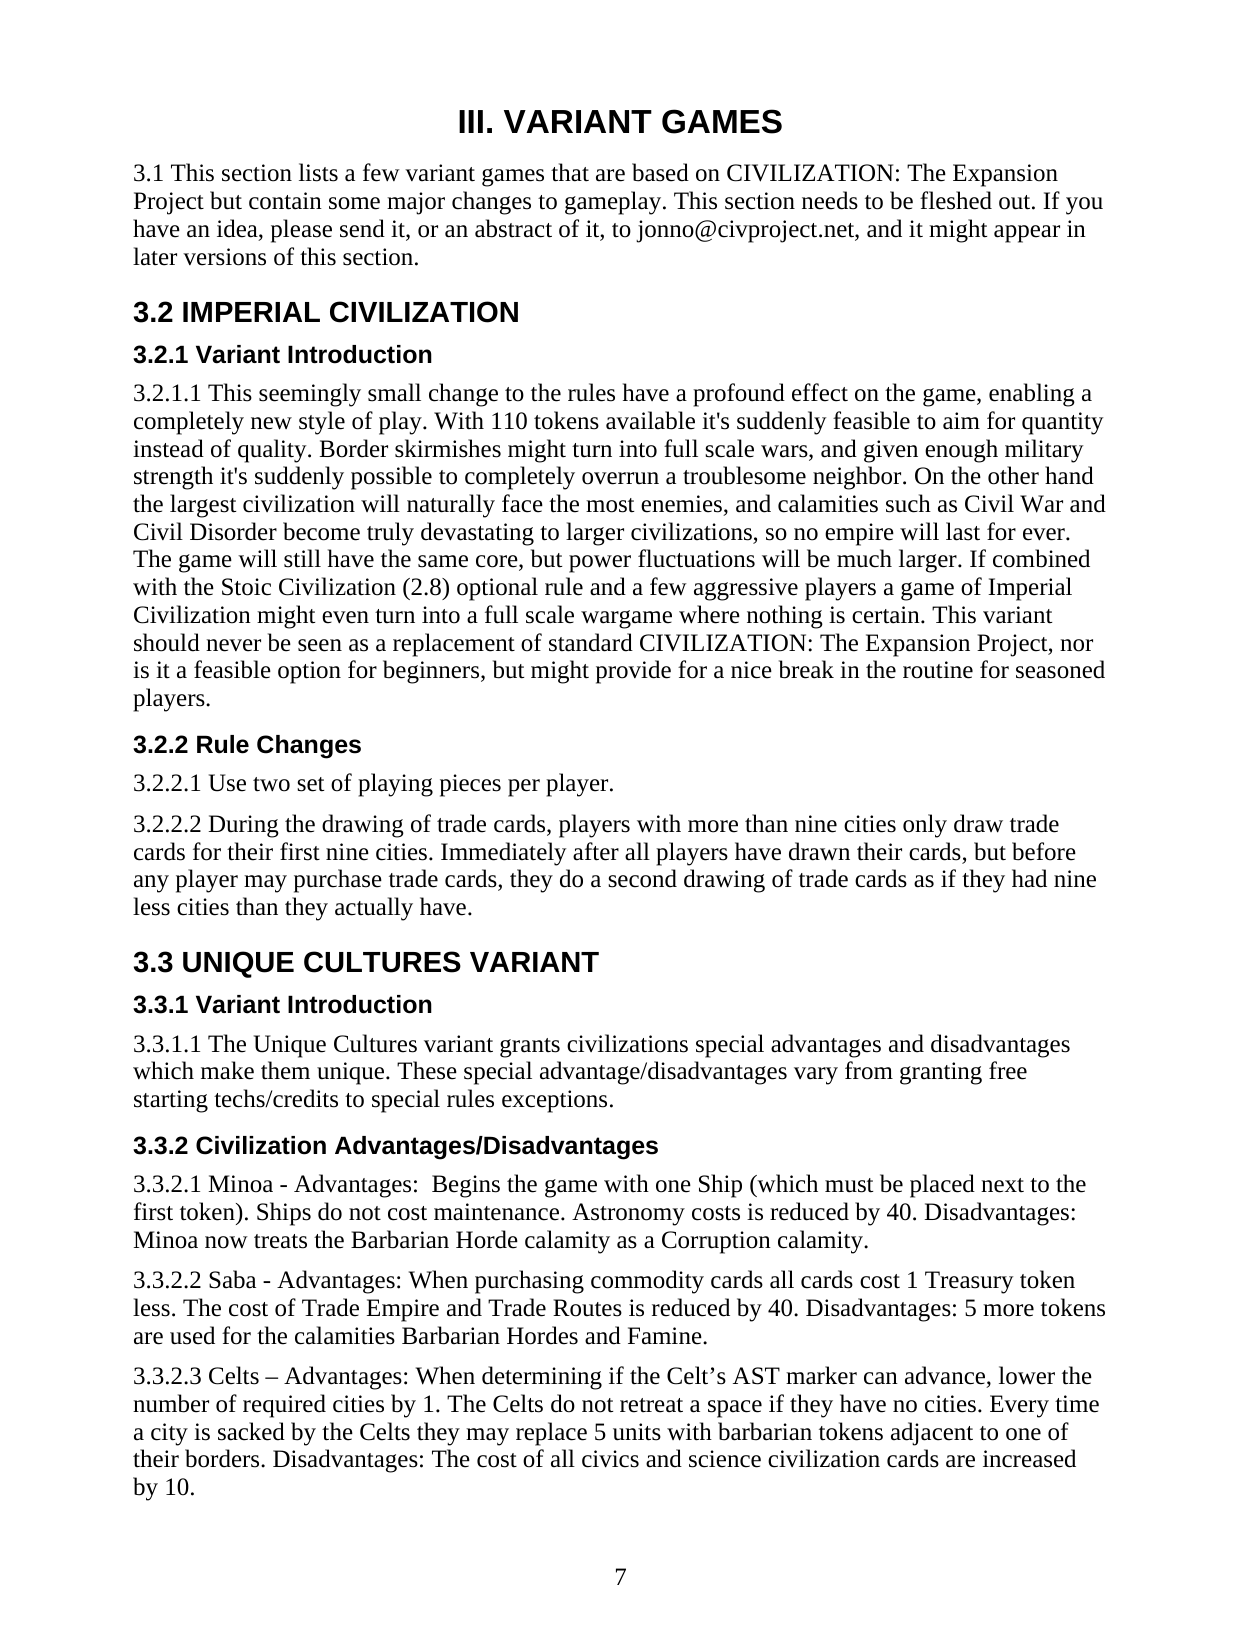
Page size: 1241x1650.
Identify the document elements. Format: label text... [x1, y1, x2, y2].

subtitle 3.2 Imperial Civilization [133, 296, 1107, 328]
subtitle 3.2.2 Rule Changes [133, 731, 1107, 759]
text 3.3.2.3 Celts – Advantages: When determining if the Celt’s AST marker can advance, lower the number of required cities by 1. The Celts do not retreat a space if they have no cities. Every time a city is sacked by the Celts they may replace 5 units with barbarian tokens adjacent to one of their borders. Disadvantages: The cost of all civics and science civilization cards are increased by 10. [133, 1362, 1107, 1501]
text 3.3.2.1 Minoa - Advantages: Begins the game with one Ship (which must be placed next to the first token). Ships do not cost maintenance. Astronomy costs is reduced by 40. Disadvantages: Minoa now treats the Barbarian Horde calamity as a Corruption calamity. [133, 1170, 1107, 1253]
subtitle 3.3 Unique Cultures Variant [133, 946, 1107, 979]
text 3.2.1.1 This seemingly small change to the rules have a profound effect on the game, enabling a completely new style of play. With 110 tokens available it's suddenly feasible to aim for quantity instead of quality. Border skirmishes might turn into full scale wars, and given enough military strength it's suddenly possible to completely overrun a troublesome neighbor. On the other hand the largest civilization will naturally face the most enemies, and calamities such as Civil War and Civil Disorder become truly devastating to larger civilizations, so no empire will last for ever. The game will still have the same core, but power fluctuations will be much larger. If combined with the Stoic Civilization (2.8) optional rule and a few aggressive players a game of Imperial Civilization might even turn into a full scale wargame where nothing is certain. This variant should never be seen as a replacement of standard CIVILIZATION: The Expansion Project, nor is it a feasible option for beginners, but might provide for a nice break in the routine for seasoned players. [133, 379, 1107, 712]
subtitle III. Variant Games [133, 103, 1107, 141]
text 3.2.2.2 During the drawing of trade cards, players with more than nine cities only draw trade cards for their first nine cities. Immediately after all players have drawn their cards, but before any player may purchase trade cards, they do a second drawing of trade cards as if they had nine less cities than they actually have. [133, 810, 1107, 921]
text 3.1 This section lists a few variant games that are based on CIVILIZATION: The Expansion Project but contain some major changes to gameplay. This section needs to be fleshed out. If you have an idea, please send it, or an abstract of it, to jonno@civproject.net, and it might appear in later versions of this section. [133, 159, 1107, 270]
text 3.2.2.1 Use two set of playing pieces per player. [133, 769, 1107, 797]
subtitle 3.3.1 Variant Introduction [133, 991, 1107, 1019]
text 3.3.2.2 Saba - Advantages: When purchasing commodity cards all cards cost 1 Treasury token less. The cost of Trade Empire and Trade Routes is reduced by 40. Disadvantages: 5 more tokens are used for the calamities Barbarian Hordes and Famine. [133, 1266, 1107, 1349]
subtitle 3.2.1 Variant Introduction [133, 341, 1107, 369]
subtitle 3.3.2 Civilization Advantages/Disadvantages [133, 1132, 1107, 1160]
text 3.3.1.1 The Unique Cultures variant grants civilizations special advantages and disadvantages which make them unique. These special advantage/disadvantages vary from granting free starting techs/credits to special rules exceptions. [133, 1030, 1107, 1113]
